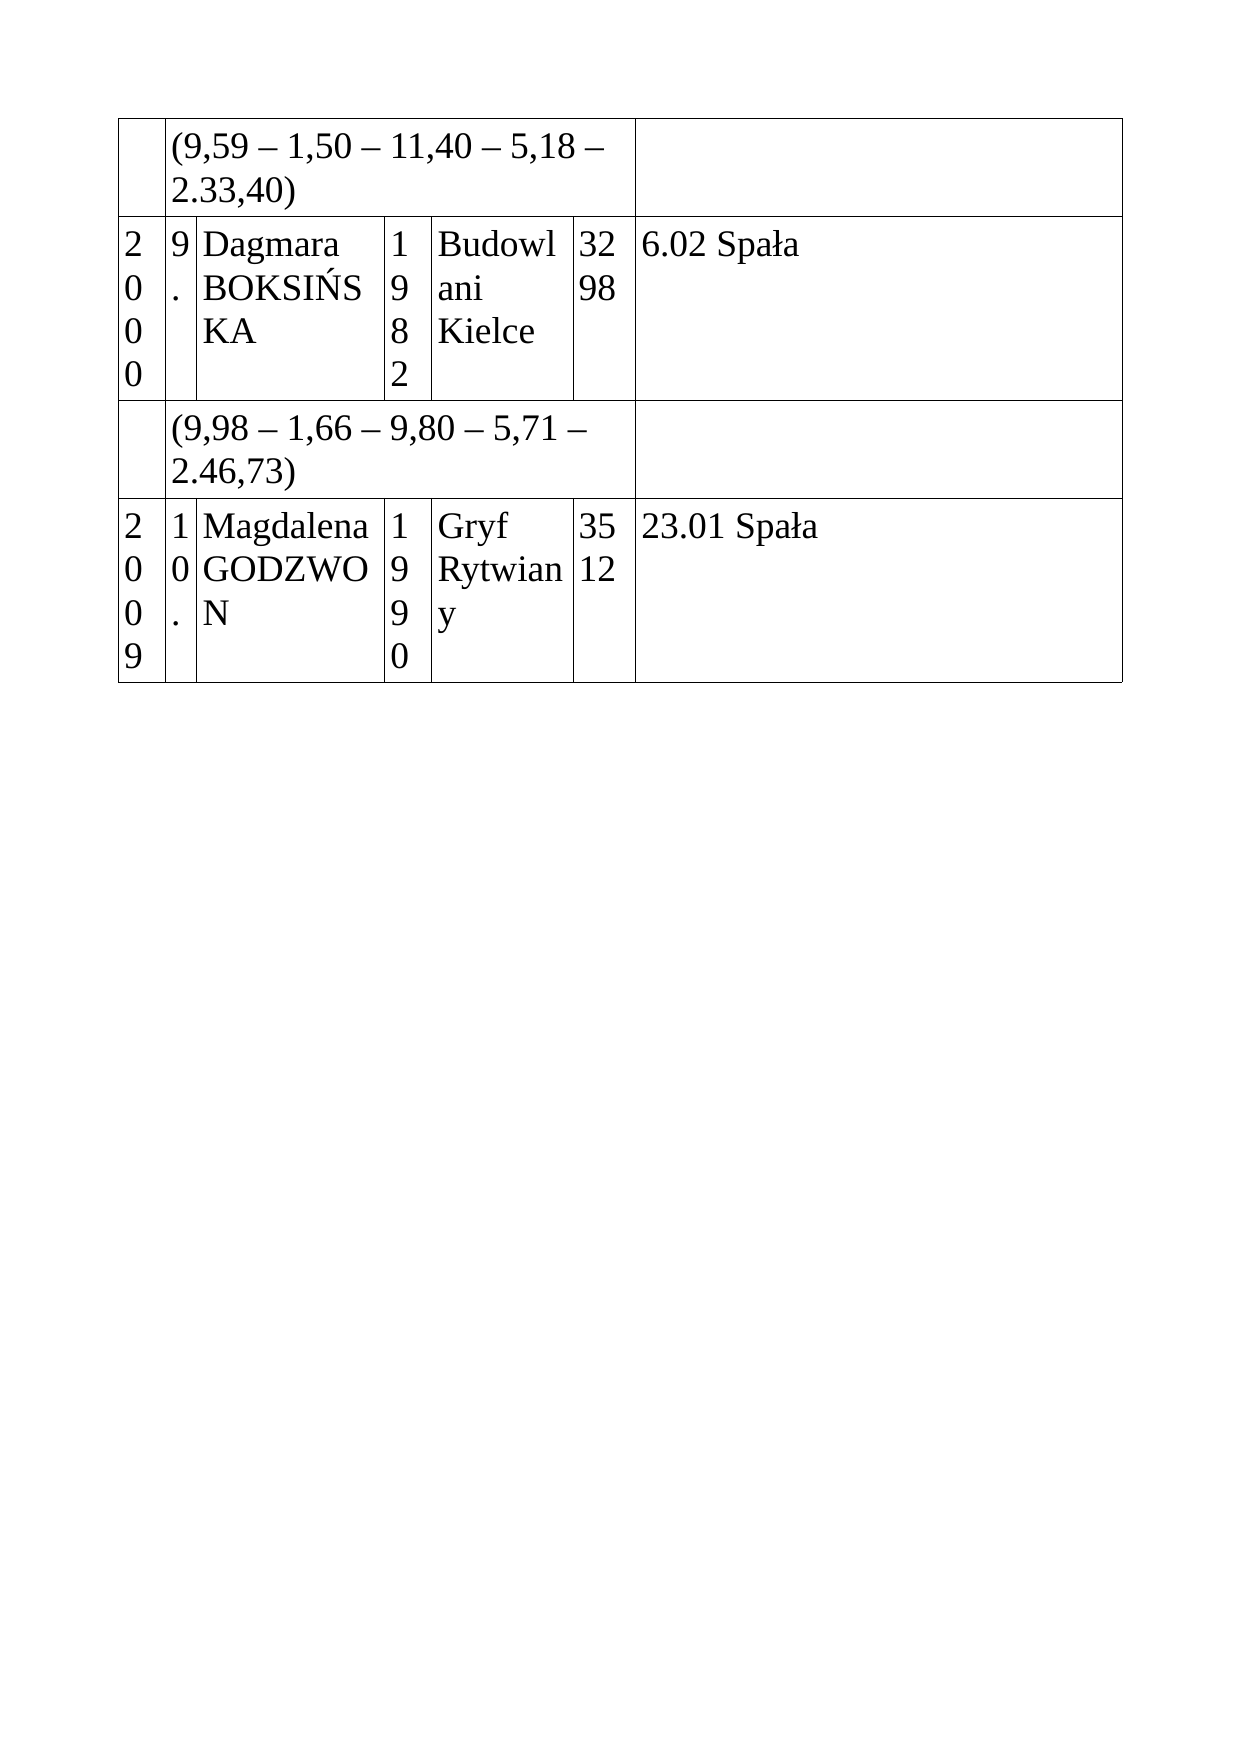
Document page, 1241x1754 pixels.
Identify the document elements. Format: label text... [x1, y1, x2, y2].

table_cell 3512 [574, 499, 635, 682]
table_cell [636, 119, 1122, 216]
table_cell 3298 [574, 217, 635, 400]
table_cell 1982 [385, 217, 431, 400]
table_cell 1990 [385, 499, 431, 682]
table_cell [119, 119, 165, 216]
table_cell [636, 401, 1122, 498]
table_cell (9,98 – 1,66 – 9,80 – 5,71 – 2.46,73) [166, 401, 635, 498]
table_cell 9. [166, 217, 196, 400]
table_cell 2009 [119, 499, 165, 682]
table_cell Budowlani Kielce [432, 217, 573, 400]
table_cell Magdalena GODZWON [197, 499, 384, 682]
table_cell (9,59 – 1,50 – 11,40 – 5,18 – 2.33,40) [166, 119, 635, 216]
table_cell [119, 401, 165, 498]
table_cell 6.02 Spała [636, 217, 1122, 400]
table_cell Dagmara BOKSIŃSKA [197, 217, 384, 400]
table_cell 2000 [119, 217, 165, 400]
table_cell 23.01 Spała [636, 499, 1122, 682]
table_cell 10. [166, 499, 196, 682]
table_cell Gryf Rytwiany [432, 499, 573, 682]
